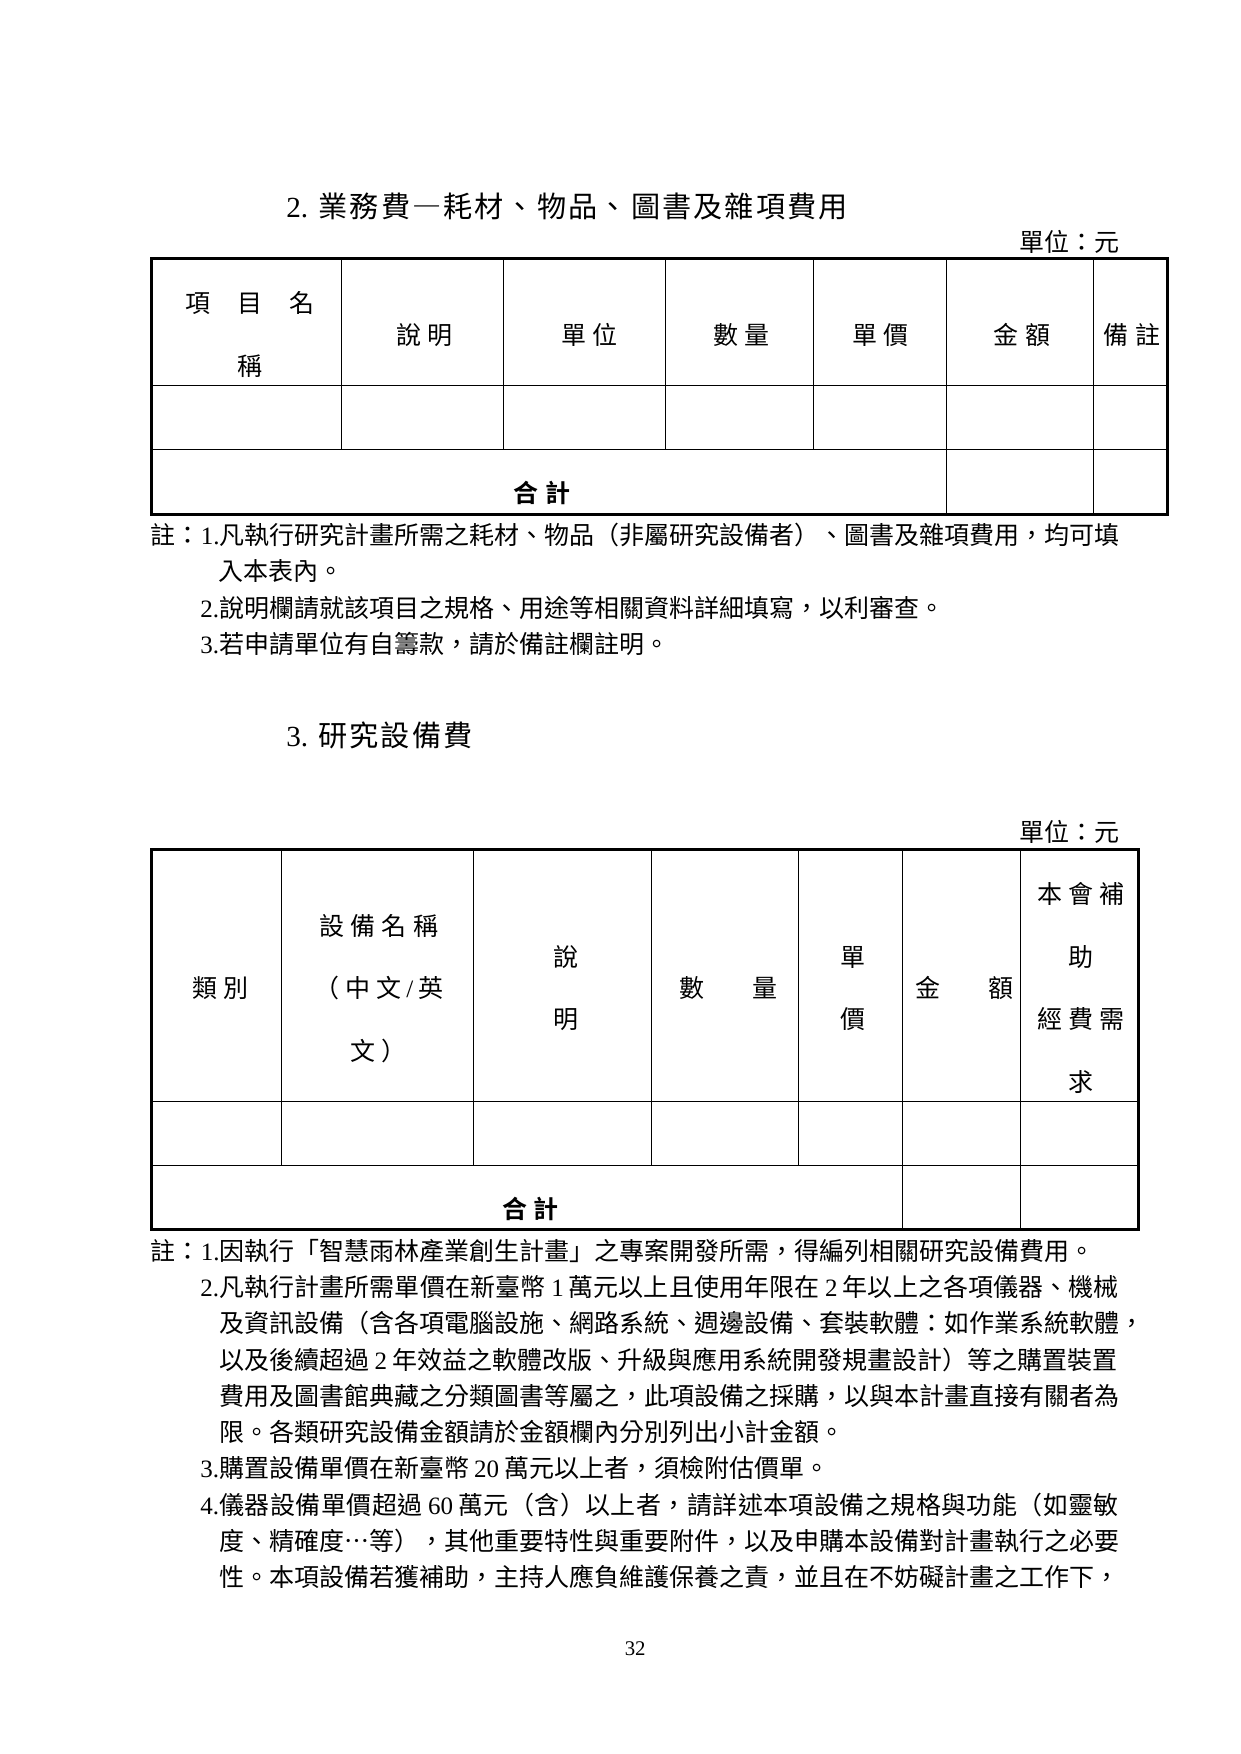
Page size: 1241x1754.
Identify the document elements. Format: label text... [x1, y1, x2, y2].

text 單位：元 [267, 817, 1119, 848]
table_header 設備名稱 （中文/英文） [282, 851, 473, 1101]
table_header 項 目 名 稱 [153, 260, 341, 385]
table_header 金額 [947, 260, 1093, 385]
table_header 本會補助 經費需求 [1021, 851, 1137, 1101]
list 業務費—耗材、物品、圖書及雜項費用 [201, 163, 1119, 226]
text 2.凡執行計畫所需單價在新臺幣1萬元以上且使用年限在2年以上之各項儀器、機械及資訊設備（含各項電腦設施、網路系統、週邊設備、套裝軟體：如作業系統軟體，以及後續超過2年效益之軟體改版、升級與應用系統開發規畫設計）等之購置裝置費用及圖書館典藏之分類圖書等屬之，此項設備之採購，以與本計畫直接有關者為限。各類研究設備金額請於金額欄內分別列出小計金額。 [200, 1268, 1119, 1449]
text 4.儀器設備單價超過60萬元（含）以上者，請詳述本項設備之規格與功能（如靈敏度、精確度…等），其他重要特性與重要附件，以及申購本設備對計畫執行之必要性。本項設備若獲補助，主持人應負維護保養之責，並且在不妨礙計畫之工作下， [200, 1485, 1119, 1594]
table_cell 合計 [153, 450, 946, 512]
table_cell 合計 [153, 1166, 902, 1228]
table_header 數量 [666, 260, 813, 385]
table_header 備註 [1094, 260, 1166, 385]
table_cell [666, 386, 813, 449]
table_header 數 量 [652, 851, 798, 1101]
table_cell [947, 386, 1093, 449]
text 註：1.因執行「智慧雨林產業創生計畫」之專案開發所需，得編列相關研究設備費用。 [151, 1231, 1119, 1268]
table_cell [153, 1102, 281, 1165]
table_cell [799, 1102, 902, 1165]
table_cell [814, 386, 946, 449]
text 2.說明欄請就該項目之規格、用途等相關資料詳細填寫，以利審查。 [200, 588, 1119, 624]
table_cell [504, 386, 665, 449]
table_header 單 價 [799, 851, 902, 1101]
table_cell [903, 1166, 1020, 1228]
table_header 說 明 [474, 851, 651, 1101]
table_cell [282, 1102, 473, 1165]
table_header 類別 [153, 851, 281, 1101]
table_cell [1021, 1102, 1137, 1165]
table_cell [947, 450, 1093, 512]
table_cell [1094, 450, 1166, 512]
text 註：1.凡執行研究計畫所需之耗材、物品（非屬研究設備者）、圖書及雜項費用，均可填入本表內。 [151, 516, 1119, 588]
table_cell [342, 386, 503, 449]
table_cell [1094, 386, 1166, 449]
table_header 單價 [814, 260, 946, 385]
table_header 金 額 [903, 851, 1020, 1101]
table_cell [903, 1102, 1020, 1165]
table_cell [474, 1102, 651, 1165]
text 單位：元 [267, 226, 1119, 257]
table_header 單位 [504, 260, 665, 385]
list 研究設備費 [201, 692, 1119, 817]
table_cell [1021, 1166, 1137, 1228]
text 3.若申請單位有自籌款，請於備註欄註明。 [200, 624, 1119, 661]
table_cell [652, 1102, 798, 1165]
table_header 說明 [342, 260, 503, 385]
text 3.購置設備單價在新臺幣20萬元以上者，須檢附估價單。 [200, 1449, 1119, 1485]
table_cell [153, 386, 341, 449]
